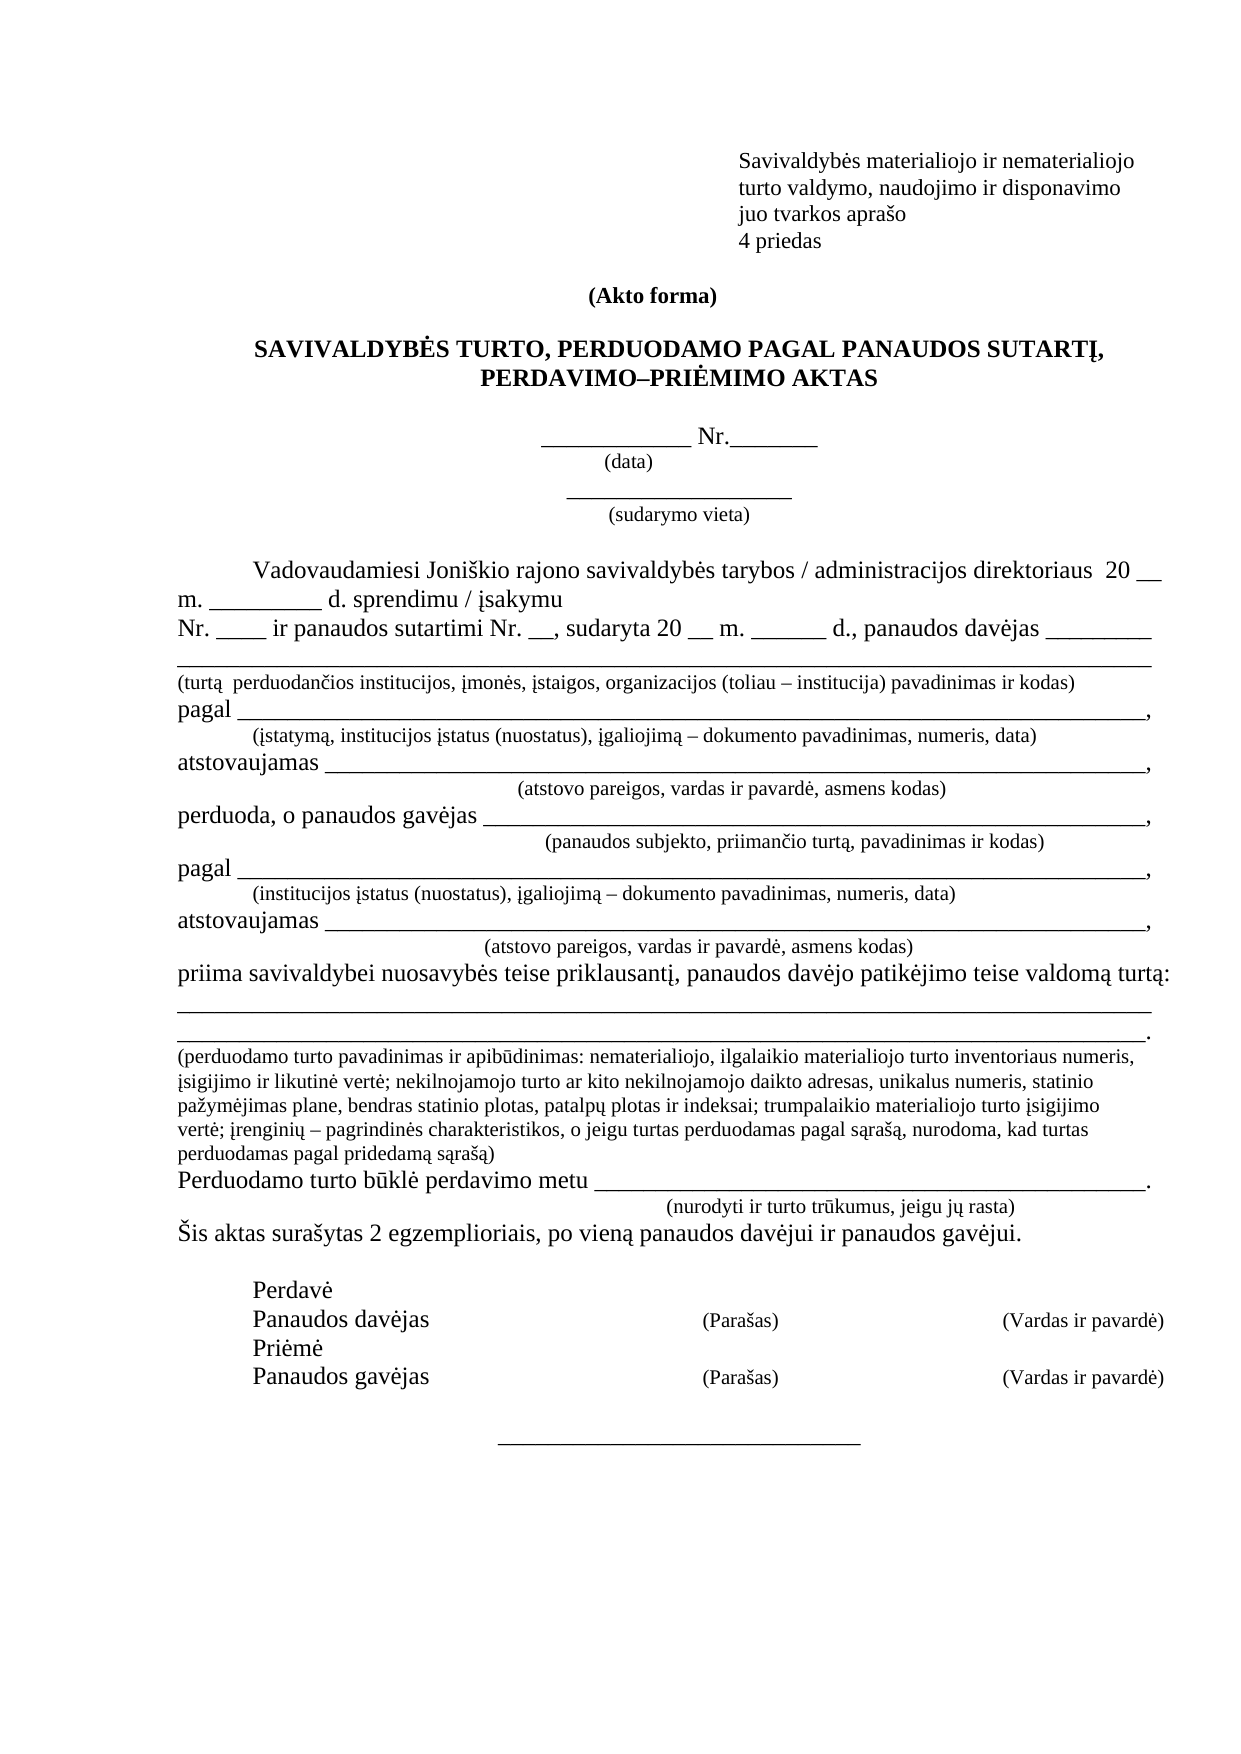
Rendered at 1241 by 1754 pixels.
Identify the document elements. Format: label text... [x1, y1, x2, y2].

text SAVIVALDYBĖS TURTO, PERDUODAMO PAGAL PANAUDOS SUTARTĮ, PERDAVIMO–PRIĖMIMO AKTAS [177, 334, 1181, 392]
text turto valdymo, naudojimo ir disponavimo [603, 174, 1181, 200]
text perduodamas pagal pridedamą sąrašą) [177, 1141, 1181, 1165]
text (institucijos įstatus (nuostatus), įgaliojimą – dokumento pavadinimas, numeris, data) [177, 881, 1181, 905]
text vertė; įrenginių – pagrindinės charakteristikos, o jeigu turtas perduodamas pagal sąrašą, nurodoma, kad turtas [177, 1117, 1181, 1141]
text Priėmė [177, 1333, 1181, 1361]
text atstovaujamas , [177, 747, 1181, 776]
text (įstatymą, institucijos įstatus (nuostatus), įgaliojimą – dokumento pavadinimas, numeris, data) [177, 723, 1181, 747]
text atstovaujamas , [177, 905, 1181, 934]
text pažymėjimas plane, bendras statinio plotas, patalpų plotas ir indeksai; trumpalaikio materialiojo turto įsigijimo [177, 1093, 1181, 1117]
text Perduodamo turto būklė perdavimo metu . [177, 1165, 1181, 1193]
text (perduodamo turto pavadinimas ir apibūdinimas: nematerialiojo, ilgalaikio materialiojo turto inventoriaus numeris, [177, 1044, 1181, 1068]
text (atstovo pareigos, vardas ir pavardė, asmens kodas) [177, 776, 1181, 800]
text ____________ Nr._______ [177, 421, 1181, 449]
text Vadovaudamiesi Joniškio rajono savivaldybės tarybos / administracijos direktoriaus 20 __ m. _________ d. sprendimu / įsakymu [177, 555, 1181, 613]
text _____________________________ [177, 1419, 1181, 1448]
text __________________ [177, 473, 1181, 502]
text Panaudos davėjas (Parašas) (Vardas ir pavardė) [177, 1304, 1181, 1333]
text (turtą perduodančios institucijos, įmonės, įstaigos, organizacijos (toliau – institucija) pavadinimas ir kodas) [177, 670, 1181, 694]
text (Akto forma) [177, 282, 1181, 308]
text perduoda, o panaudos gavėjas , [177, 800, 1181, 828]
text Šis aktas surašytas 2 egzemplioriais, po vieną panaudos davėjui ir panaudos gavėjui. [177, 1218, 1181, 1246]
text Perdavė [177, 1275, 1181, 1304]
text priima savivaldybei nuosavybės teise priklausantį, panaudos davėjo patikėjimo teise valdomą turtą: [177, 958, 1181, 987]
text Panaudos gavėjas (Parašas) (Vardas ir pavardė) [177, 1361, 1181, 1390]
text (atstovo pareigos, vardas ir pavardė, asmens kodas) [177, 934, 1181, 958]
text (nurodyti ir turto trūkumus, jeigu jų rasta) [177, 1193, 1181, 1218]
text 4 priedas [603, 227, 1181, 253]
text įsigijimo ir likutinė vertė; nekilnojamojo turto ar kito nekilnojamojo daikto adresas, unikalus numeris, statinio [177, 1068, 1181, 1093]
text pagal , [177, 694, 1181, 723]
text . [177, 1016, 1181, 1044]
text (panaudos subjekto, priimančio turtą, pavadinimas ir kodas) [177, 828, 1181, 853]
text juo tvarkos aprašo [603, 200, 1181, 227]
text pagal , [177, 853, 1181, 881]
text (sudarymo vieta) [177, 502, 1181, 526]
text Nr. ____ ir panaudos sutartimi Nr. __, sudaryta 20 __ m. ______ d., panaudos davėjas [177, 613, 1181, 641]
text Savivaldybės materialiojo ir nematerialiojo [603, 148, 1181, 174]
text (data) [177, 449, 1181, 473]
